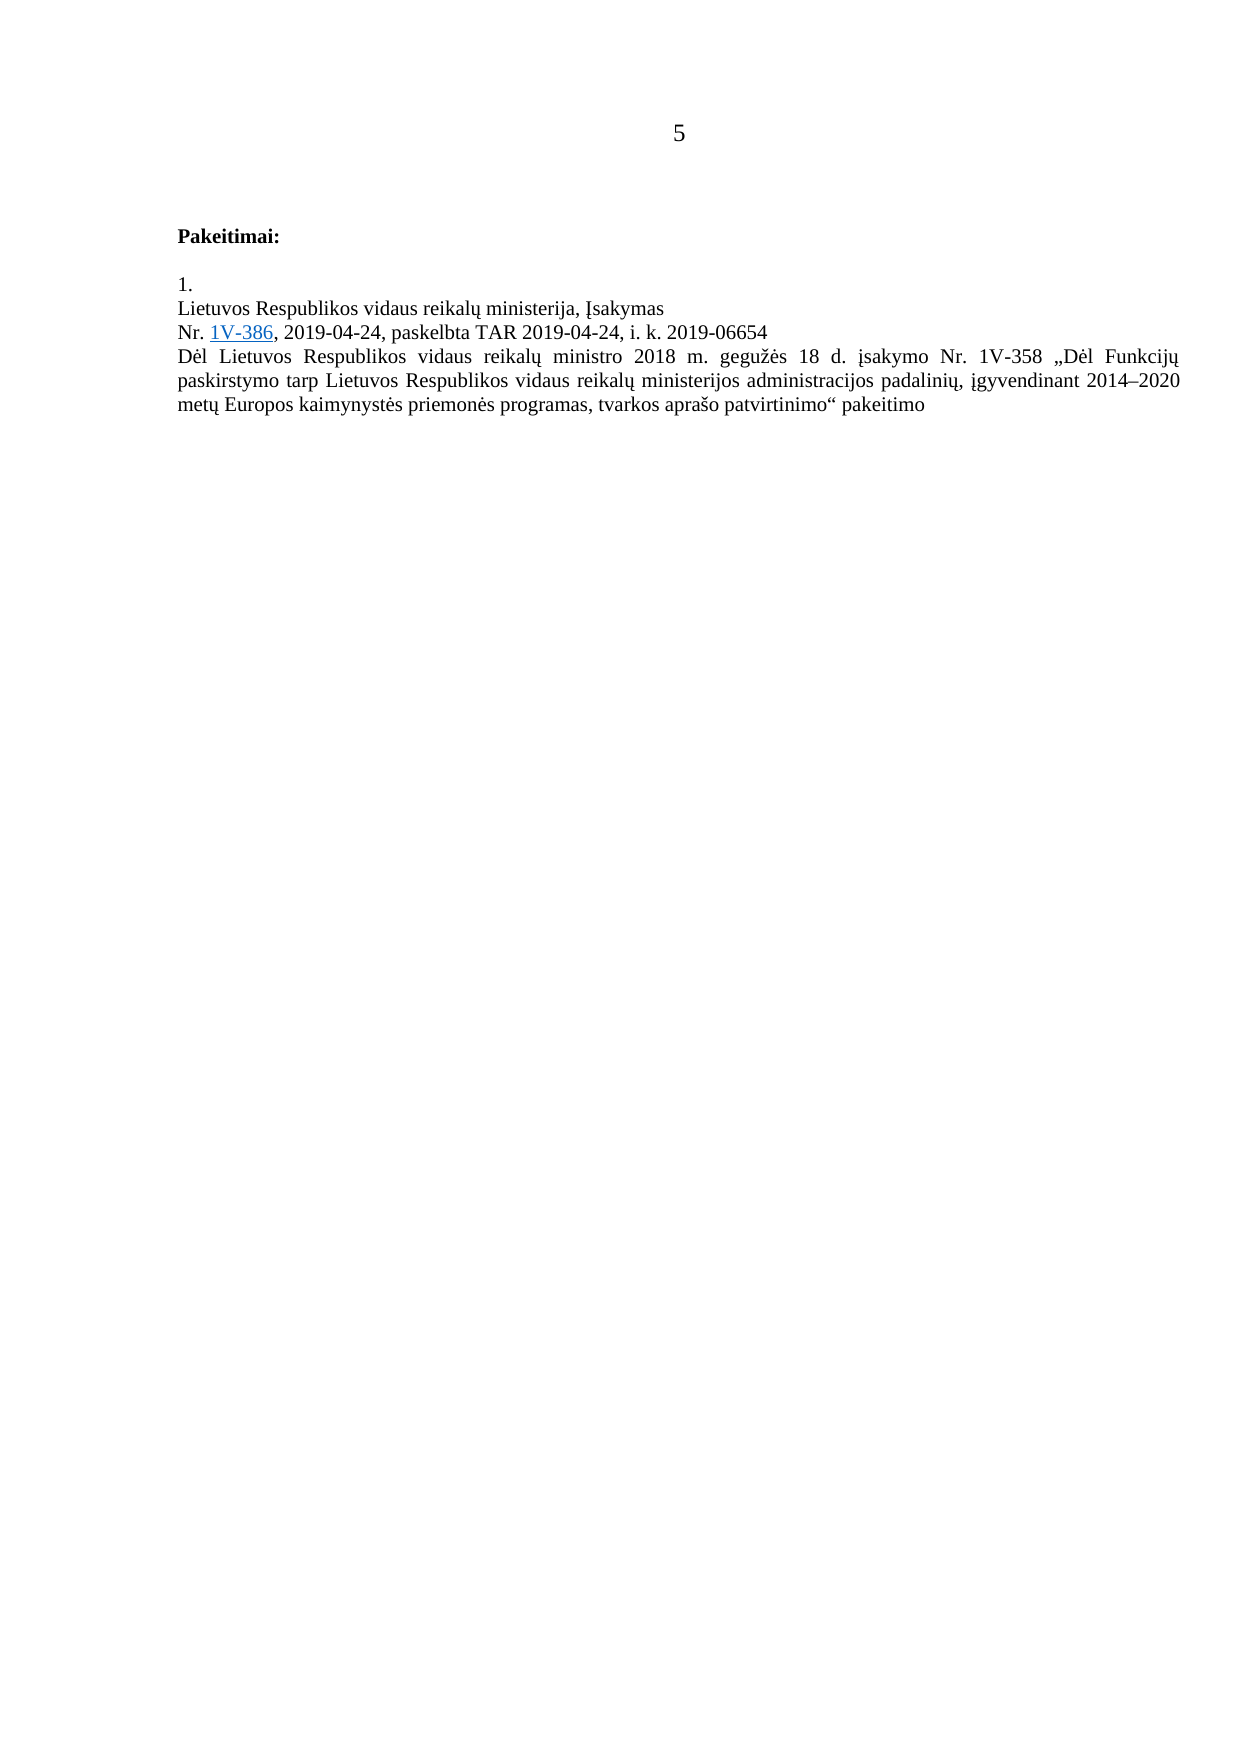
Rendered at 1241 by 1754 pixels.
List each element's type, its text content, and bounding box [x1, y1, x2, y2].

text Pakeitimai: [177, 224, 1181, 248]
text Nr. 1V-386, 2019-04-24, paskelbta TAR 2019-04-24, i. k. 2019-06654 [177, 320, 1181, 344]
text Dėl Lietuvos Respublikos vidaus reikalų ministro 2018 m. gegužės 18 d. įsakymo Nr. 1V-358 „Dėl Funkcijų paskirstymo tarp Lietuvos Respublikos vidaus reikalų ministerijos administracijos padalinių, įgyvendinant 2014–2020 metų Europos kaimynystės priemonės programas, tvarkos aprašo patvirtinimo“ pakeitimo [177, 344, 1181, 416]
text 1. [177, 272, 1181, 296]
text Lietuvos Respublikos vidaus reikalų ministerija, Įsakymas [177, 296, 1181, 320]
